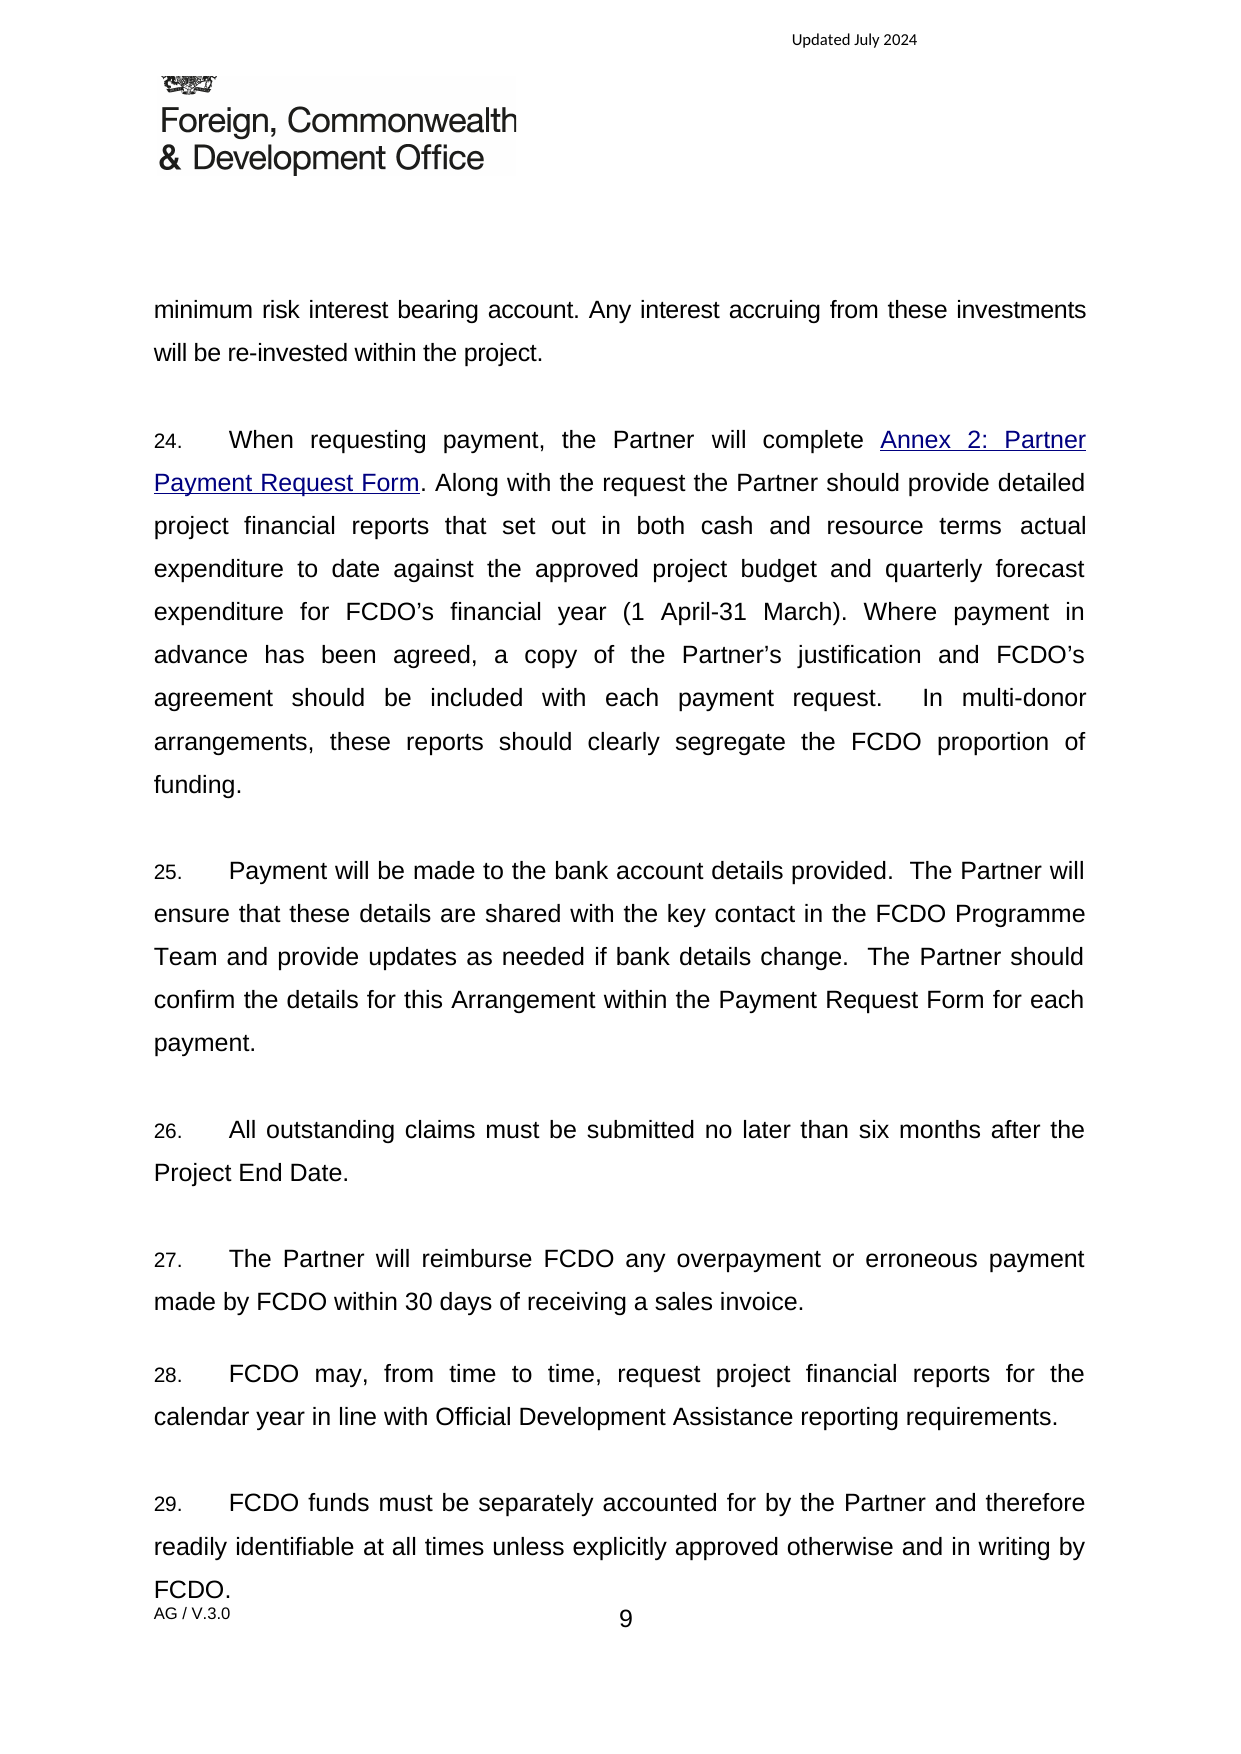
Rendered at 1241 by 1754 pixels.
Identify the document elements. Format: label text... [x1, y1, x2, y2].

list All outstanding claims must be submitted no later than six months after the Project End Date. [153, 1115, 1087, 1187]
list The Partner will reimburse FCDO any overpayment or erroneous payment made by FCDO within 30 days of receiving a sales invoice. [153, 1244, 1087, 1316]
list FCDO funds must be separately accounted for by the Partner and therefore readily identifiable at all times unless explicitly approved otherwise and in writing by FCDO. [153, 1488, 1087, 1603]
list When requesting payment, the Partner will complete Annex 2: Partner Payment Request Form. Along with the request the Partner should provide detailed project financial reports that set out in both cash and resource terms actual expenditure to date against the approved project budget and quarterly forecast expenditure for FCDO’s financial year (1 April-31 March). Where payment in advance has been agreed, a copy of the Partner’s justification and FCDO’s agreement should be included with each payment request. In multi-donor arrangements, these reports should clearly segregate the FCDO proportion of funding. [153, 425, 1087, 798]
list minimum risk interest bearing account. Any interest accruing from these investments will be re-invested within the project. [153, 295, 1087, 367]
list FCDO may, from time to time, request project financial reports for the calendar year in line with Official Development Assistance reporting requirements. [153, 1359, 1087, 1431]
list Payment will be made to the bank account details provided. The Partner will ensure that these details are shared with the key contact in the FCDO Programme Team and provide updates as needed if bank details change. The Partner should confirm the details for this Arrangement within the Payment Request Form for each payment. [153, 856, 1087, 1057]
